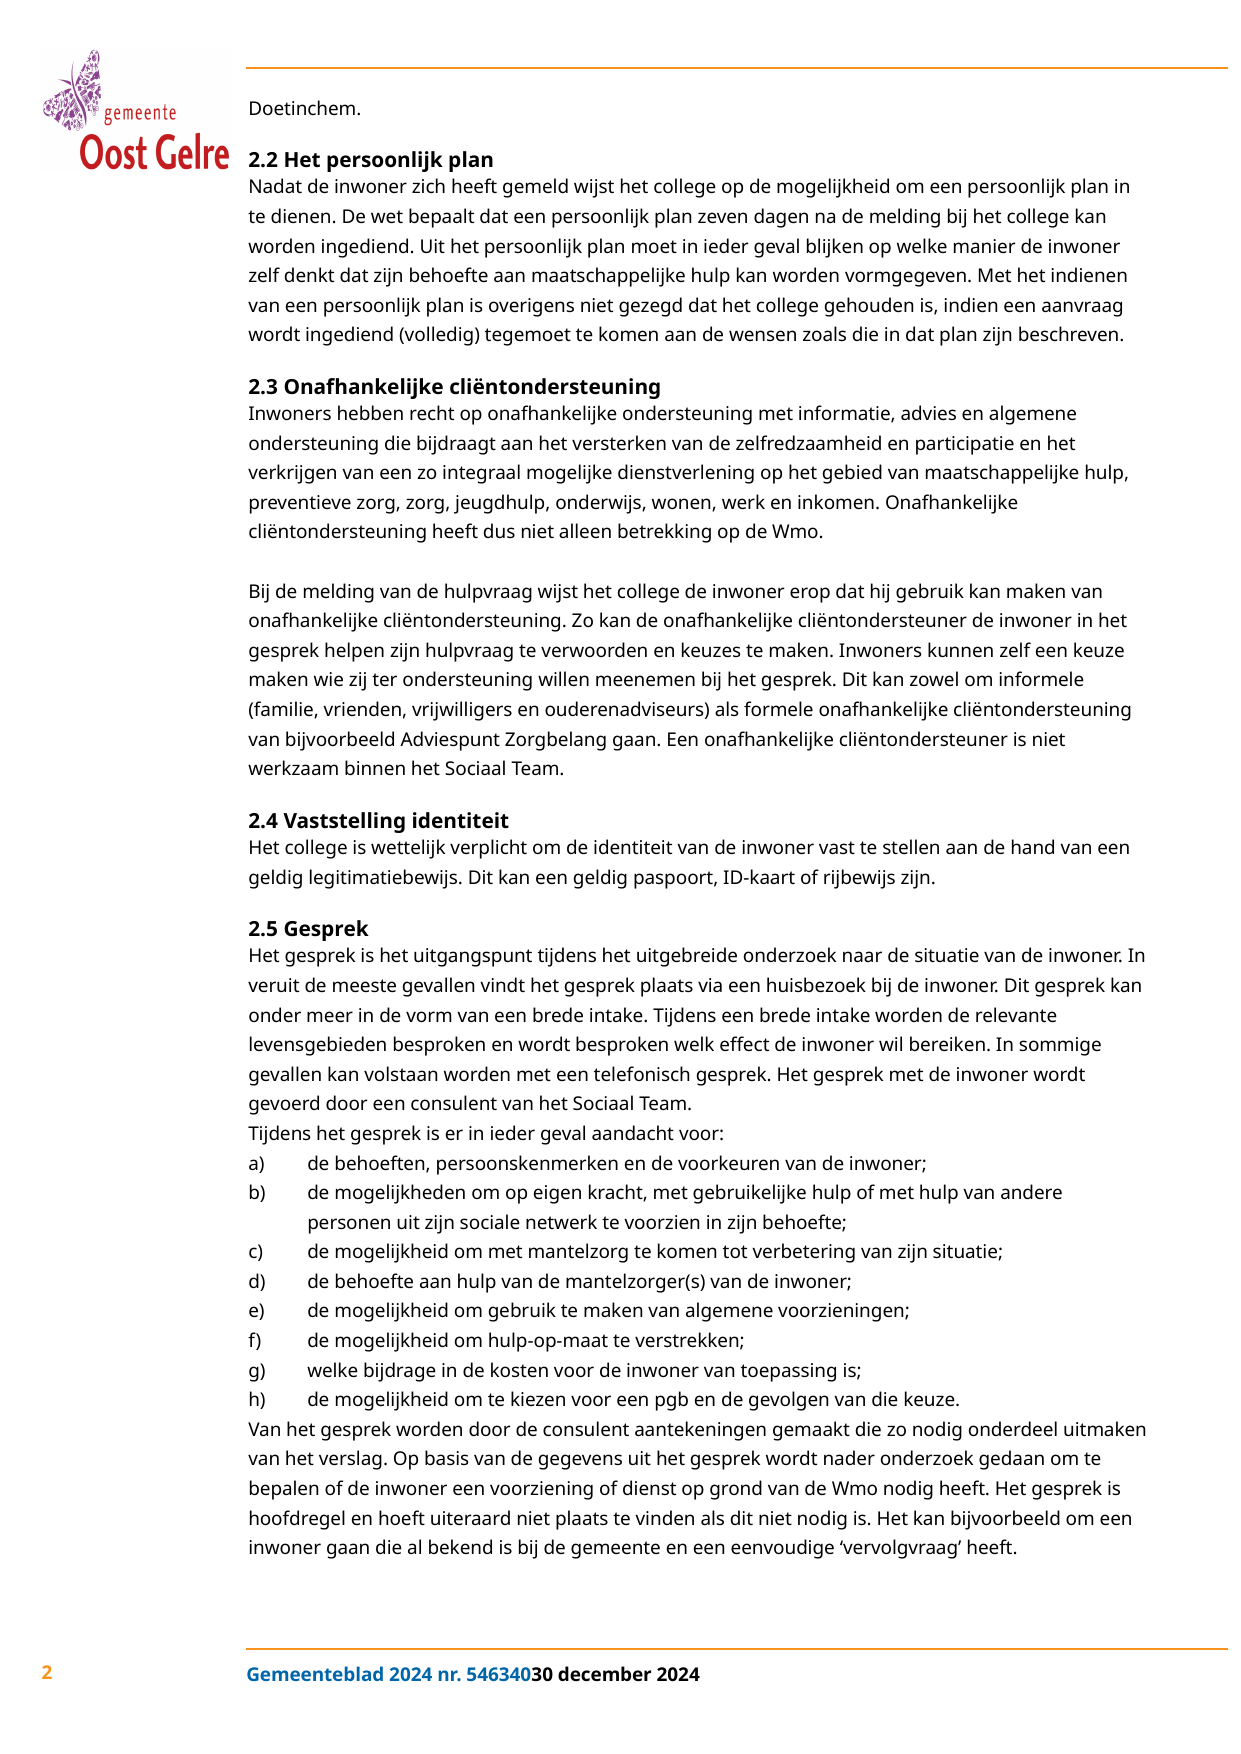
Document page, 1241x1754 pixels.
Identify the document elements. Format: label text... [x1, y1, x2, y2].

list de mogelijkheid om hulp-op-maat te verstrekken; [248, 1327, 1152, 1353]
list de mogelijkheid om gebruik te maken van algemene voorzieningen; [248, 1298, 1152, 1323]
text Inwoners hebben recht op onafhankelijke ondersteuning met informatie, advies en algemene ondersteuning die bijdraagt aan het versterken van de zelfredzaamheid en participatie en het verkrijgen van een zo integraal mogelijke dienstverlening op het gebied van maatschappelijke hulp, preventieve zorg, zorg, jeugdhulp, onderwijs, wonen, werk en inkomen. Onafhankelijke cliëntondersteuning heeft dus niet alleen betrekking op de Wmo. [248, 400, 1152, 544]
text Doetinchem. [248, 95, 1152, 121]
list de mogelijkheid om te kiezen voor een pgb en de gevolgen van die keuze. [248, 1386, 1152, 1412]
text Nadat de inwoner zich heeft gemeld wijst het college op de mogelijkheid om een persoonlijk plan in te dienen. De wet bepaalt dat een persoonlijk plan zeven dagen na de melding bij het college kan worden ingediend. Uit het persoonlijk plan moet in ieder geval blijken op welke manier de inwoner zelf denkt dat zijn behoefte aan maatschappelijke hulp kan worden vormgegeven. Met het indienen van een persoonlijk plan is overigens niet gezegd dat het college gehouden is, indien een aanvraag wordt ingediend (volledig) tegemoet te komen aan de wensen zoals die in dat plan zijn beschreven. [248, 174, 1152, 347]
text 2.2 Het persoonlijk plan [248, 145, 1152, 174]
picture [41, 47, 231, 172]
text Van het gesprek worden door de consulent aantekeningen gemaakt die zo nodig onderdeel uitmaken van het verslag. Op basis van de gegevens uit het gesprek wordt nader onderzoek gedaan om te bepalen of de inwoner een voorziening of dienst op grond van de Wmo nodig heeft. Het gesprek is hoofdregel en hoeft uiteraard niet plaats te vinden als dit niet nodig is. Het kan bijvoorbeeld om een inwoner gaan die al bekend is bij de gemeente en een eenvoudige ‘vervolgvraag’ heeft. [248, 1416, 1152, 1560]
list de mogelijkheid om met mantelzorg te komen tot verbetering van zijn situatie; [248, 1238, 1152, 1264]
text Bij de melding van de hulpvraag wijst het college de inwoner erop dat hij gebruik kan maken van onafhankelijke cliëntondersteuning. Zo kan de onafhankelijke cliëntondersteuner de inwoner in het gesprek helpen zijn hulpvraag te verwoorden en keuzes te maken. Inwoners kunnen zelf een keuze maken wie zij ter ondersteuning willen meenemen bij het gesprek. Dit kan zowel om informele (familie, vrienden, vrijwilligers en ouderenadviseurs) als formele onafhankelijke cliëntondersteuning van bijvoorbeeld Adviespunt Zorgbelang gaan. Een onafhankelijke cliëntondersteuner is niet werkzaam binnen het Sociaal Team. [248, 578, 1152, 781]
text 2.4 Vaststelling identiteit [248, 806, 1152, 834]
list de mogelijkheden om op eigen kracht, met gebruikelijke hulp of met hulp van andere personen uit zijn sociale netwerk te voorzien in zijn behoefte; [248, 1179, 1152, 1235]
text Tijdens het gesprek is er in ieder geval aandacht voor: [248, 1120, 1152, 1146]
text Het college is wettelijk verplicht om de identiteit van de inwoner vast te stellen aan de hand van een geldig legitimatiebewijs. Dit kan een geldig paspoort, ID-kaart of rijbewijs zijn. [248, 834, 1152, 889]
text Het gesprek is het uitgangspunt tijdens het uitgebreide onderzoek naar de situatie van de inwoner. In veruit de meeste gevallen vindt het gesprek plaats via een huisbezoek bij de inwoner. Dit gesprek kan onder meer in de vorm van een brede intake. Tijdens een brede intake worden de relevante levensgebieden besproken en wordt besproken welk effect de inwoner wil bereiken. In sommige gevallen kan volstaan worden met een telefonisch gesprek. Het gesprek met de inwoner wordt gevoerd door een consulent van het Sociaal Team. [248, 943, 1152, 1116]
text 2.5 Gesprek [248, 914, 1152, 943]
list de behoefte aan hulp van de mantelzorger(s) van de inwoner; [248, 1268, 1152, 1294]
list de behoeften, persoonskenmerken en de voorkeuren van de inwoner; [248, 1150, 1152, 1176]
list welke bijdrage in de kosten voor de inwoner van toepassing is; [248, 1357, 1152, 1383]
text 2.3 Onafhankelijke cliëntondersteuning [248, 372, 1152, 400]
